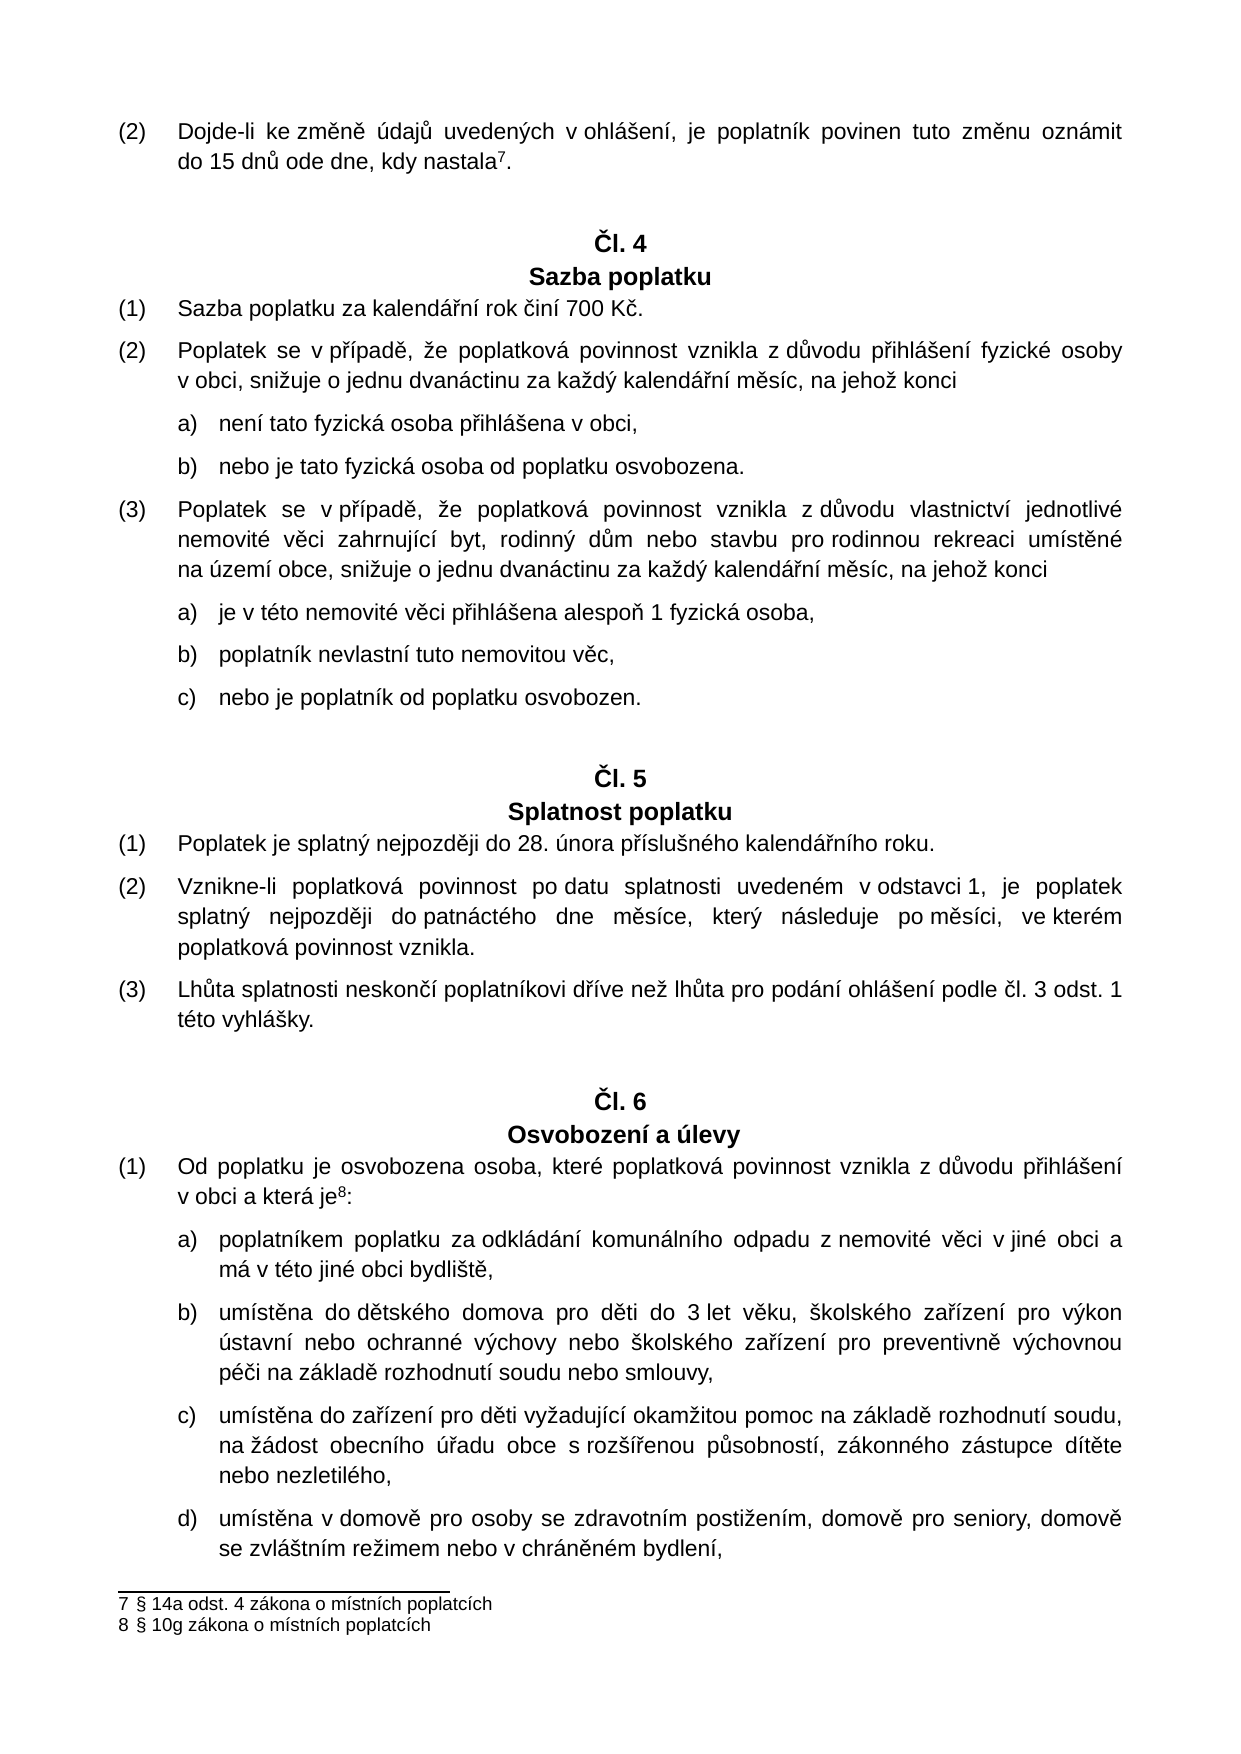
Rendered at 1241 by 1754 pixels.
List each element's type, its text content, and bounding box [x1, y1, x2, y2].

list Poplatek se v případě, že poplatková povinnost vznikla z důvodu přihlášení fyzické osoby v obci, snižuje o jednu dvanáctinu za každý kalendářní měsíc, na jehož konci [118, 337, 1122, 394]
list nebo je tato fyzická osoba od poplatku osvobozena. [177, 453, 1122, 479]
list Poplatek se v případě, že poplatková povinnost vznikla z důvodu vlastnictví jednotlivé nemovité věci zahrnující byt, rodinný dům nebo stavbu pro rodinnou rekreaci umístěné na území obce, snižuje o jednu dvanáctinu za každý kalendářní měsíc, na jehož konci [118, 496, 1122, 582]
subtitle Čl. 5 Splatnost poplatku [118, 764, 1122, 826]
list § 14a odst. 4 zákona o místních poplatcích [118, 1592, 1122, 1614]
list nebo je poplatník od poplatku osvobozen. [177, 684, 1122, 711]
list Vznikne-li poplatková povinnost po datu splatnosti uvedeném v odstavci 1, je poplatek splatný nejpozději do patnáctého dne měsíce, který následuje po měsíci, ve kterém poplatková povinnost vznikla. [118, 873, 1122, 960]
list umístěna v domově pro osoby se zdravotním postižením, domově pro seniory, domově se zvláštním režimem nebo v chráněném bydlení, [177, 1505, 1122, 1561]
list umístěna do dětského domova pro děti do 3 let věku, školského zařízení pro výkon ústavní nebo ochranné výchovy nebo školského zařízení pro preventivně výchovnou péči na základě rozhodnutí soudu nebo smlouvy, [177, 1298, 1122, 1385]
list Od poplatku je osvobozena osoba, které poplatková povinnost vznikla z důvodu přihlášení v obci a která je: [118, 1153, 1122, 1209]
list poplatníkem poplatku za odkládání komunálního odpadu z nemovité věci v jiné obci a má v této jiné obci bydliště, [177, 1226, 1122, 1282]
subtitle Čl. 6 Osvobození a úlevy [118, 1087, 1122, 1148]
list Poplatek je splatný nejpozději do 28. února příslušného kalendářního roku. [118, 830, 1122, 857]
list umístěna do zařízení pro děti vyžadující okamžitou pomoc na základě rozhodnutí soudu, na žádost obecního úřadu obce s rozšířenou působností, zákonného zástupce dítěte nebo nezletilého, [177, 1402, 1122, 1488]
list § 10g zákona o místních poplatcích [118, 1614, 1122, 1635]
list Sazba poplatku za kalendářní rok činí 700 Kč. [118, 294, 1122, 321]
list je v této nemovité věci přihlášena alespoň 1 fyzická osoba, [177, 599, 1122, 625]
subtitle Čl. 4 Sazba poplatku [118, 228, 1122, 290]
list Dojde-li ke změně údajů uvedených v ohlášení, je poplatník povinen tuto změnu oznámit do 15 dnů ode dne, kdy nastala. [118, 118, 1122, 175]
list není tato fyzická osoba přihlášena v obci, [177, 410, 1122, 437]
list Lhůta splatnosti neskončí poplatníkovi dříve než lhůta pro podání ohlášení podle čl. 3 odst. 1 této vyhlášky. [118, 976, 1122, 1033]
list poplatník nevlastní tuto nemovitou věc, [177, 641, 1122, 668]
